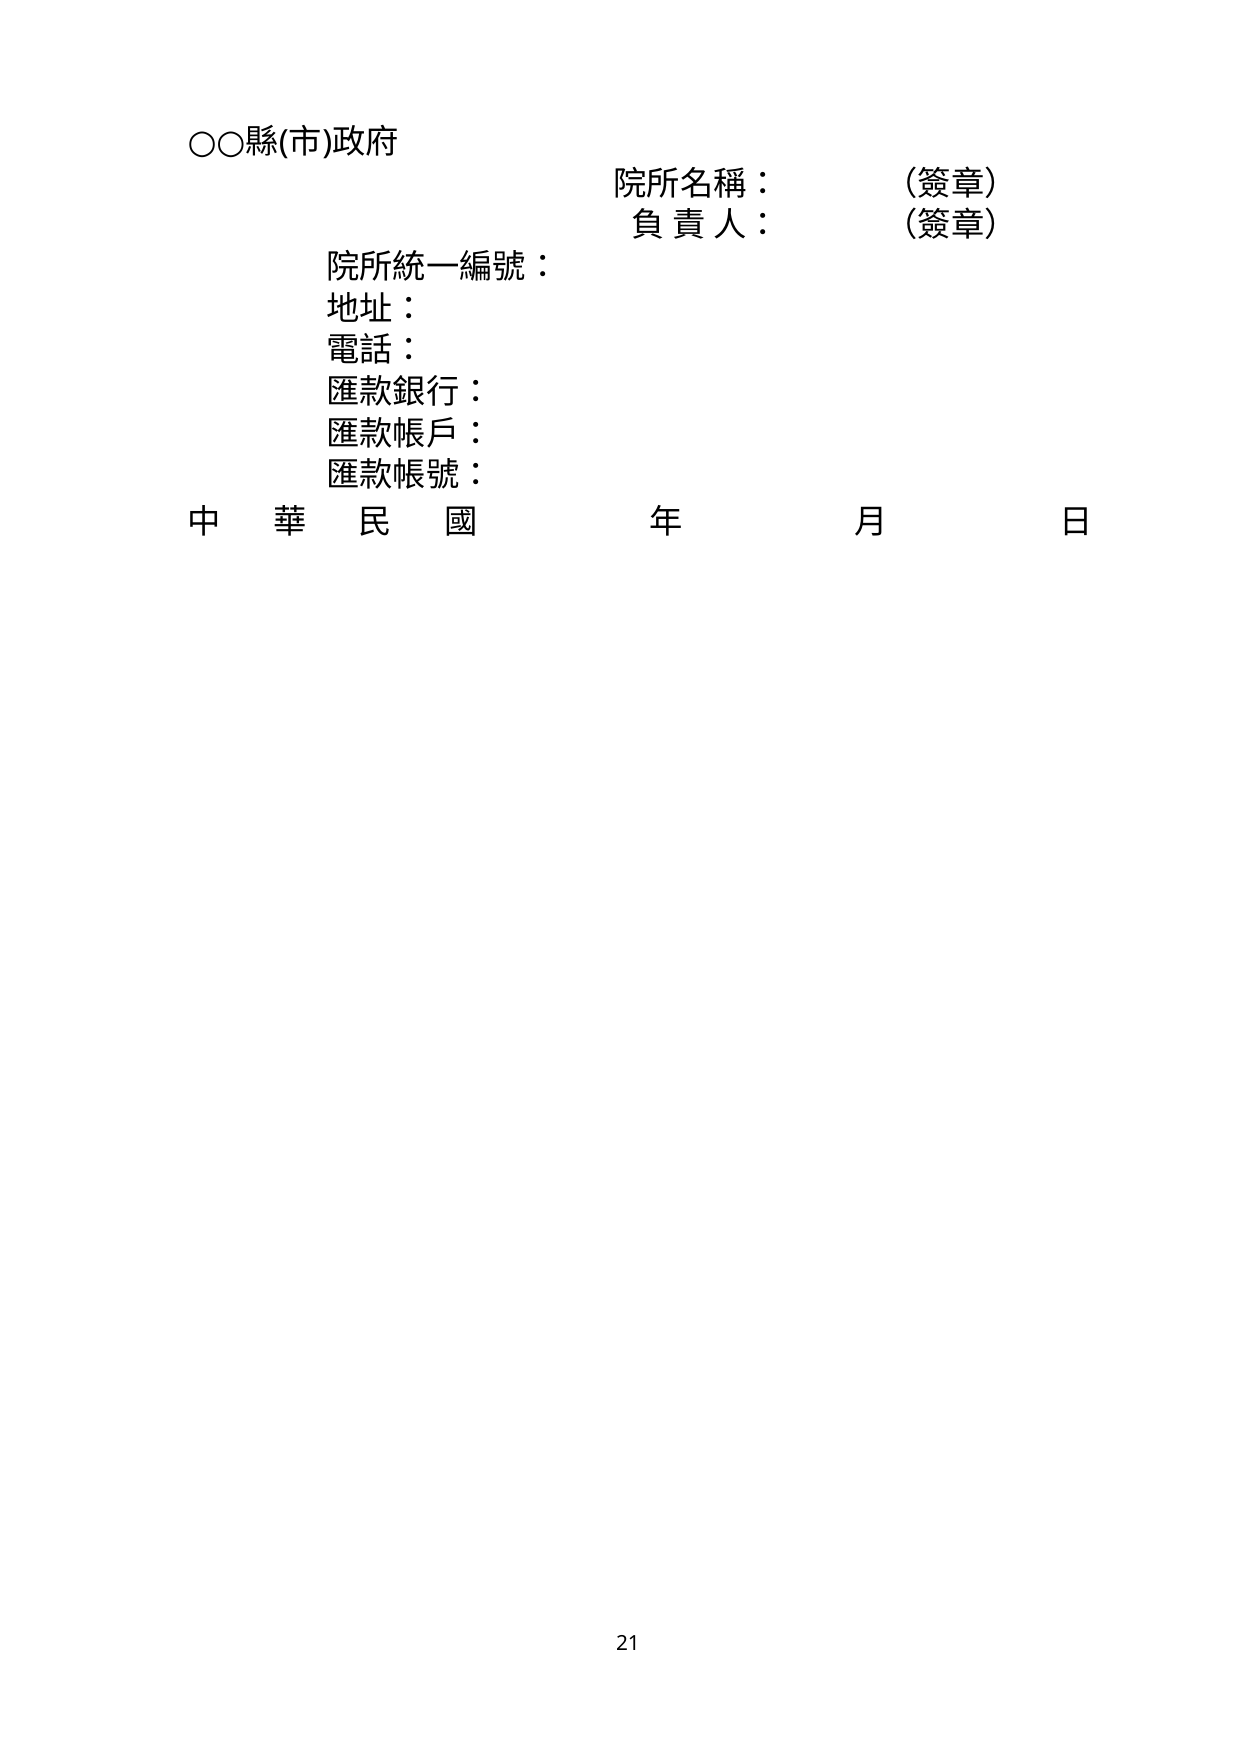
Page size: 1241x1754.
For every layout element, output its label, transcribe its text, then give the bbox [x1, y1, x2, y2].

text 院所統一編號： [187, 245, 884, 287]
text 匯款銀行： [187, 370, 1093, 412]
text 中華民國 年 月 日 [187, 495, 1093, 543]
text 地址： [187, 287, 1093, 328]
text 院所名稱： （簽章） [187, 162, 1018, 203]
text 匯款帳戶： [187, 412, 1093, 453]
text ○○縣(市)政府 [187, 120, 1017, 162]
text 匯款帳號： [187, 453, 1093, 495]
text 電話： [187, 328, 1093, 370]
text 負 責 人： （簽章） [187, 203, 1018, 245]
